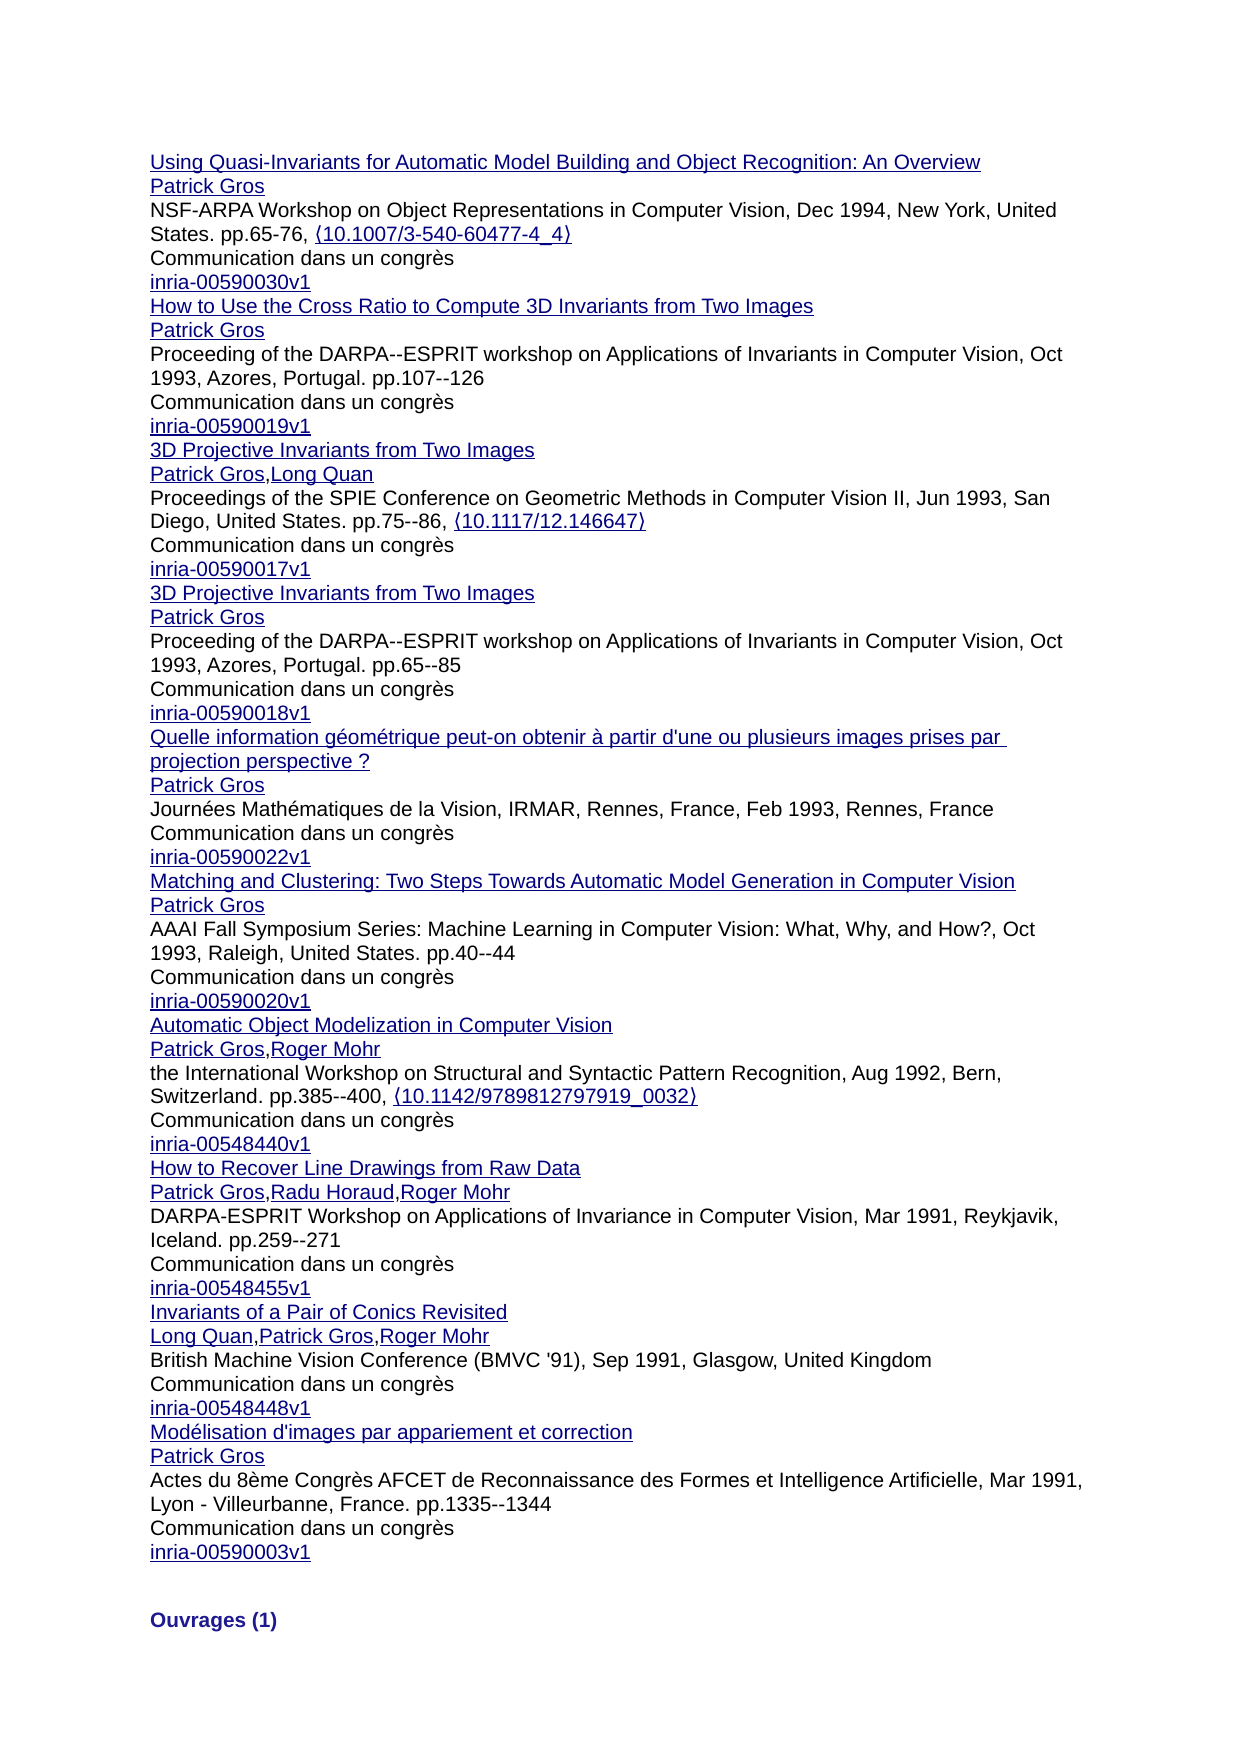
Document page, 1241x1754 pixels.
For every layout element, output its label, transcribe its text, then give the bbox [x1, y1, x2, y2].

table_cell 3D Projective Invariants from Two Images Patrick Gros,Long Quan Proceedings of the SPIE Conference on Geometric Methods in Computer Vision II, Jun 1993, San Diego, United States. pp.75--86, ⟨10.1117/12.146647⟩ Communication dans un congrès inria-00590017v1 [150, 438, 1090, 581]
table_cell How to Use the Cross Ratio to Compute 3D Invariants from Two Images Patrick Gros Proceeding of the DARPA--ESPRIT workshop on Applications of Invariants in Computer Vision, Oct 1993, Azores, Portugal. pp.107--126 Communication dans un congrès inria-00590019v1 [150, 294, 1090, 437]
subtitle Ouvrages (1) [150, 1608, 1090, 1632]
table_cell Matching and Clustering: Two Steps Towards Automatic Model Generation in Computer Vision Patrick Gros AAAI Fall Symposium Series: Machine Learning in Computer Vision: What, Why, and How?, Oct 1993, Raleigh, United States. pp.40--44 Communication dans un congrès inria-00590020v1 [150, 869, 1090, 1012]
table_cell How to Recover Line Drawings from Raw Data Patrick Gros,Radu Horaud,Roger Mohr DARPA-ESPRIT Workshop on Applications of Invariance in Computer Vision, Mar 1991, Reykjavik, Iceland. pp.259--271 Communication dans un congrès inria-00548455v1 [150, 1156, 1090, 1300]
table_cell Modélisation d'images par appariement et correction Patrick Gros Actes du 8ème Congrès AFCET de Reconnaissance des Formes et Intelligence Artificielle, Mar 1991, Lyon - Villeurbanne, France. pp.1335--1344 Communication dans un congrès inria-00590003v1 [150, 1420, 1090, 1563]
table_cell Quelle information géométrique peut-on obtenir à partir d'une ou plusieurs images prises par projection perspective ? Patrick Gros Journées Mathématiques de la Vision, IRMAR, Rennes, France, Feb 1993, Rennes, France Communication dans un congrès inria-00590022v1 [150, 725, 1090, 869]
table_cell Using Quasi-Invariants for Automatic Model Building and Object Recognition: An Overview Patrick Gros NSF-ARPA Workshop on Object Representations in Computer Vision, Dec 1994, New York, United States. pp.65-76, ⟨10.1007/3-540-60477-4_4⟩ Communication dans un congrès inria-00590030v1 [150, 150, 1090, 294]
table_cell 3D Projective Invariants from Two Images Patrick Gros Proceeding of the DARPA--ESPRIT workshop on Applications of Invariants in Computer Vision, Oct 1993, Azores, Portugal. pp.65--85 Communication dans un congrès inria-00590018v1 [150, 581, 1090, 725]
table_cell Automatic Object Modelization in Computer Vision Patrick Gros,Roger Mohr the International Workshop on Structural and Syntactic Pattern Recognition, Aug 1992, Bern, Switzerland. pp.385--400, ⟨10.1142/9789812797919_0032⟩ Communication dans un congrès inria-00548440v1 [150, 1013, 1090, 1156]
table_cell Invariants of a Pair of Conics Revisited Long Quan,Patrick Gros,Roger Mohr British Machine Vision Conference (BMVC '91), Sep 1991, Glasgow, United Kingdom Communication dans un congrès inria-00548448v1 [150, 1300, 1090, 1420]
